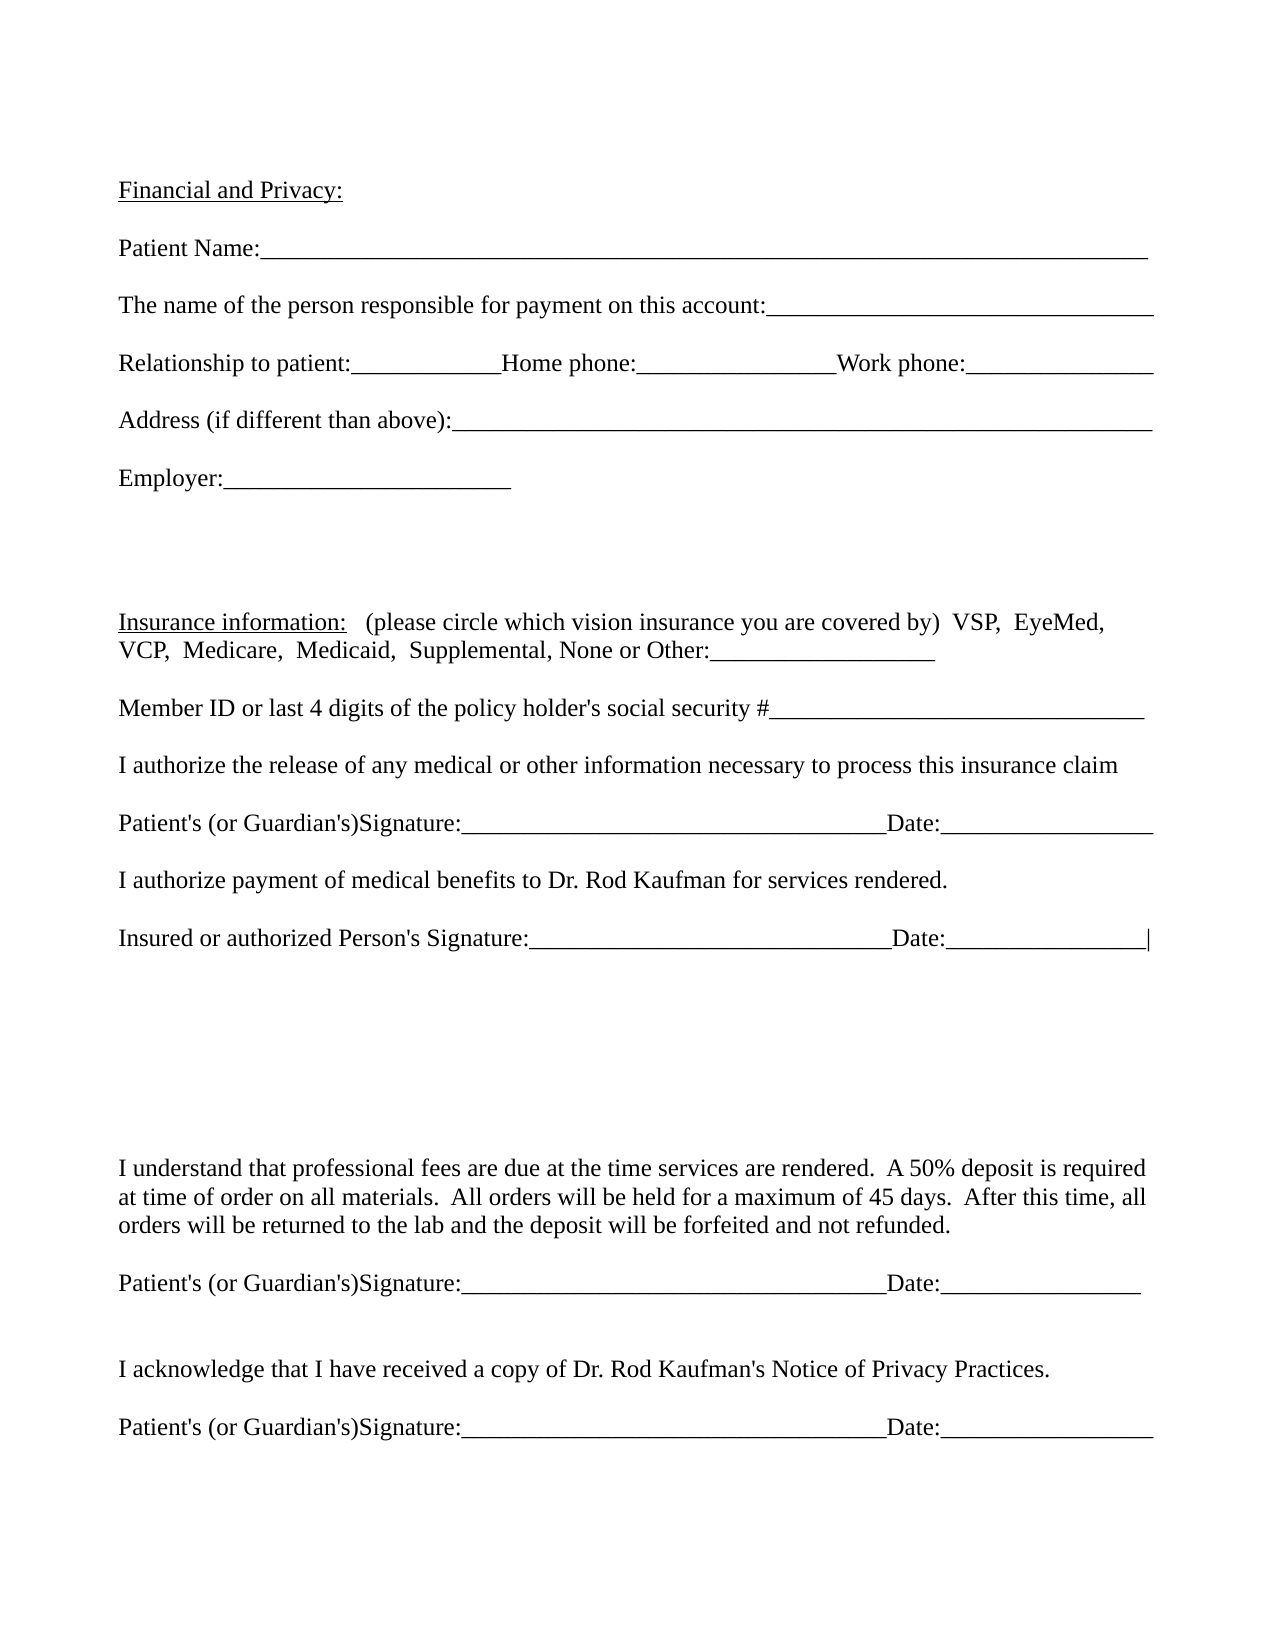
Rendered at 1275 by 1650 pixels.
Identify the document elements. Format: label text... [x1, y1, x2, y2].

text The name of the person responsible for payment on this account:_______________________________ [118, 291, 1157, 319]
text Member ID or last 4 digits of the policy holder's social security #______________________________ [118, 693, 1157, 722]
text I authorize the release of any medical or other information necessary to process this insurance claim [118, 751, 1157, 779]
text Patient's (or Guardian's)Signature:__________________________________Date:_________________ [118, 1412, 1157, 1441]
text I acknowledge that I have received a copy of Dr. Rod Kaufman's Notice of Privacy Practices. [118, 1354, 1157, 1383]
text I understand that professional fees are due at the time services are rendered. A 50% deposit is required at time of order on all materials. All orders will be held for a maximum of 45 days. After this time, all orders will be returned to the lab and the deposit will be forfeited and not refunded. [118, 1153, 1157, 1239]
text Patient Name:_______________________________________________________________________ [118, 233, 1157, 262]
text Patient's (or Guardian's)Signature:__________________________________Date:________________ [118, 1268, 1157, 1297]
text Financial and Privacy: [118, 176, 1157, 204]
text Insurance information: (please circle which vision insurance you are covered by) VSP, EyeMed, VCP, Medicare, Medicaid, Supplemental, None or Other:__________________ [118, 607, 1157, 664]
text Address (if different than above):________________________________________________________ [118, 406, 1157, 434]
text Employer:_______________________ [118, 463, 1157, 492]
text Insured or authorized Person's Signature:_____________________________Date:________________| [118, 923, 1157, 952]
text I authorize payment of medical benefits to Dr. Rod Kaufman for services rendered. [118, 866, 1157, 894]
text Relationship to patient:____________Home phone:________________Work phone:_______________ [118, 348, 1157, 377]
text Patient's (or Guardian's)Signature:__________________________________Date:_________________ [118, 808, 1157, 837]
